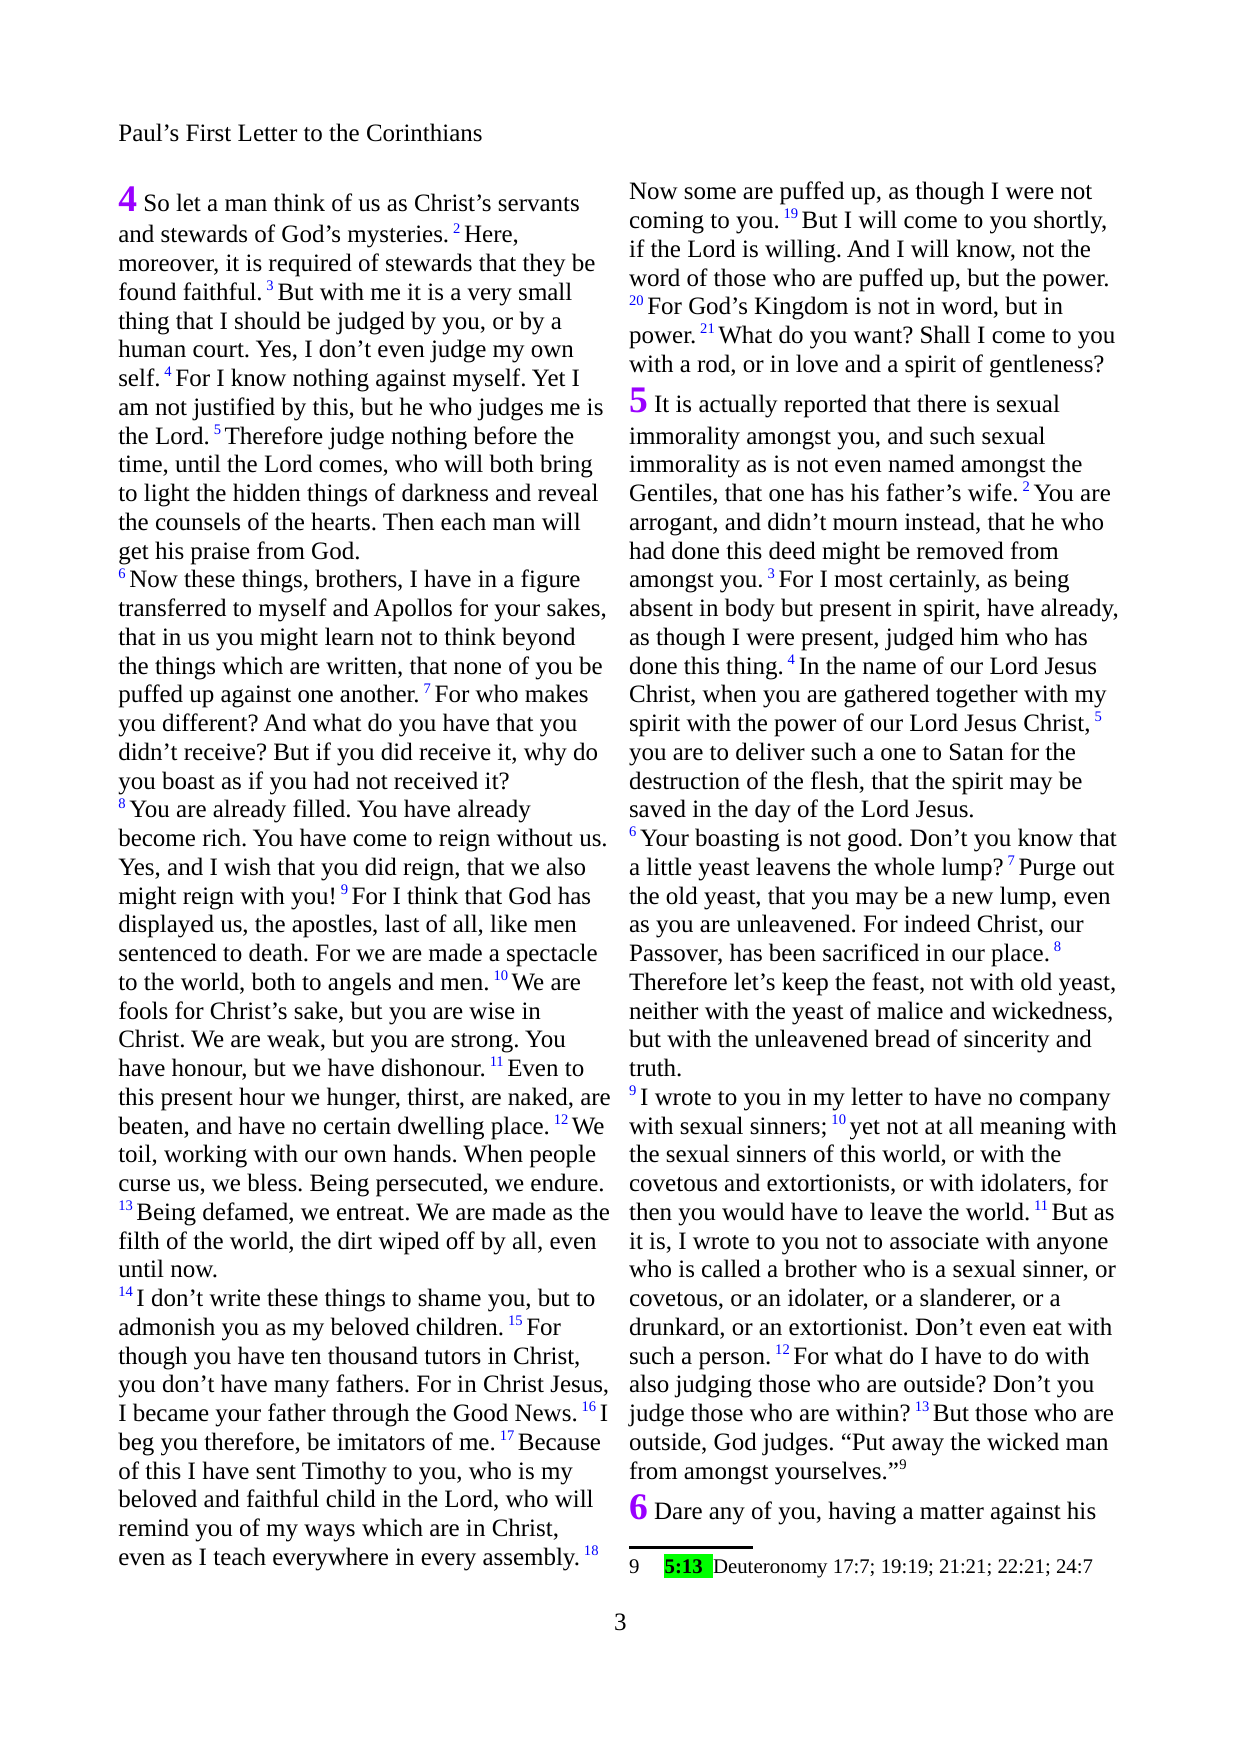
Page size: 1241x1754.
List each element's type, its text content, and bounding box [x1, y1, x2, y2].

text 8 You are already filled. You have already become rich. You have come to reign without us. Yes, and I wish that you did reign, that we also might reign with you! 9 For I think that God has displayed us, the apostles, last of all, like men sentenced to death. For we are made a spectacle to the world, both to angels and men. 10 We are fools for Christ’s sake, but you are wise in Christ. We are weak, but you are strong. You have honour, but we have dishonour. 11 Even to this present hour we hunger, thirst, are naked, are beaten, and have no certain dwelling place. 12 We toil, working with our own hands. When people curse us, we bless. Being persecuted, we endure. 13 Being defamed, we entreat. We are made as the filth of the world, the dirt wiped off by all, even until now. [118, 794, 611, 1283]
text 6 Dare any of you, having a matter against his [629, 1484, 1122, 1528]
text 14 I don’t write these things to shame you, but to admonish you as my beloved children. 15 For though you have ten thousand tutors in Christ, you don’t have many fathers. For in Christ Jesus, I became your father through the Good News. 16 I beg you therefore, be imitators of me. 17 Because of this I have sent Timothy to you, who is my beloved and faithful child in the Lord, who will remind you of my ways which are in Christ, even as I teach everywhere in every assembly. 18 [118, 1283, 611, 1571]
text 6 Now these things, brothers, I have in a figure transferred to myself and Apollos for your sakes, that in us you might learn not to think beyond the things which are written, that none of you be puffed up against one another. 7 For who makes you different? And what do you have that you didn’t receive? But if you did receive it, why do you boast as if you had not received it? [118, 564, 611, 794]
text Now some are puffed up, as though I were not coming to you. 19 But I will come to you shortly, if the Lord is willing. And I will know, not the word of those who are puffed up, but the power. 20 For God’s Kingdom is not in word, but in power. 21 What do you want? Shall I come to you with a rod, or in love and a spirit of gentleness? [629, 176, 1122, 378]
text 9 I wrote to you in my letter to have no company with sexual sinners; 10 yet not at all meaning with the sexual sinners of this world, or with the covetous and extortionists, or with idolaters, for then you would have to leave the world. 11 But as it is, I wrote to you not to associate with anyone who is called a brother who is a sexual sinner, or covetous, or an idolater, or a slanderer, or a drunkard, or an extortionist. Don’t even eat with such a person. 12 For what do I have to do with also judging those who are outside? Don’t you judge those who are within? 13 But those who are outside, God judges. “Put away the wicked man from amongst yourselves.” [629, 1082, 1122, 1484]
text 5:13 Deuteronomy 17:7; 19:19; 21:21; 22:21; 24:7 [629, 1553, 1122, 1578]
text 5 It is actually reported that there is sexual immorality amongst you, and such sexual immorality as is not even named amongst the Gentiles, that one has his father’s wife. 2 You are arrogant, and didn’t mourn instead, that he who had done this deed might be removed from amongst you. 3 For I most certainly, as being absent in body but present in spirit, have already, as though I were present, judged him who has done this thing. 4 In the name of our Lord Jesus Christ, when you are gathered together with my spirit with the power of our Lord Jesus Christ, 5 you are to deliver such a one to Satan for the destruction of the flesh, that the spirit may be saved in the day of the Lord Jesus. [629, 378, 1122, 823]
text 4 So let a man think of us as Christ’s servants and stewards of God’s mysteries. 2 Here, moreover, it is required of stewards that they be found faithful. 3 But with me it is a very small thing that I should be judged by you, or by a human court. Yes, I don’t even judge my own self. 4 For I know nothing against myself. Yet I am not justified by this, but he who judges me is the Lord. 5 Therefore judge nothing before the time, until the Lord comes, who will both bring to light the hidden things of darkness and reveal the counsels of the hearts. Then each man will get his praise from God. [118, 176, 611, 564]
text 6 Your boasting is not good. Don’t you know that a little yeast leavens the whole lump? 7 Purge out the old yeast, that you may be a new lump, even as you are unleavened. For indeed Christ, our Passover, has been sacrificed in our place. 8 Therefore let’s keep the feast, not with old yeast, neither with the yeast of malice and wickedness, but with the unleavened bread of sincerity and truth. [629, 823, 1122, 1082]
